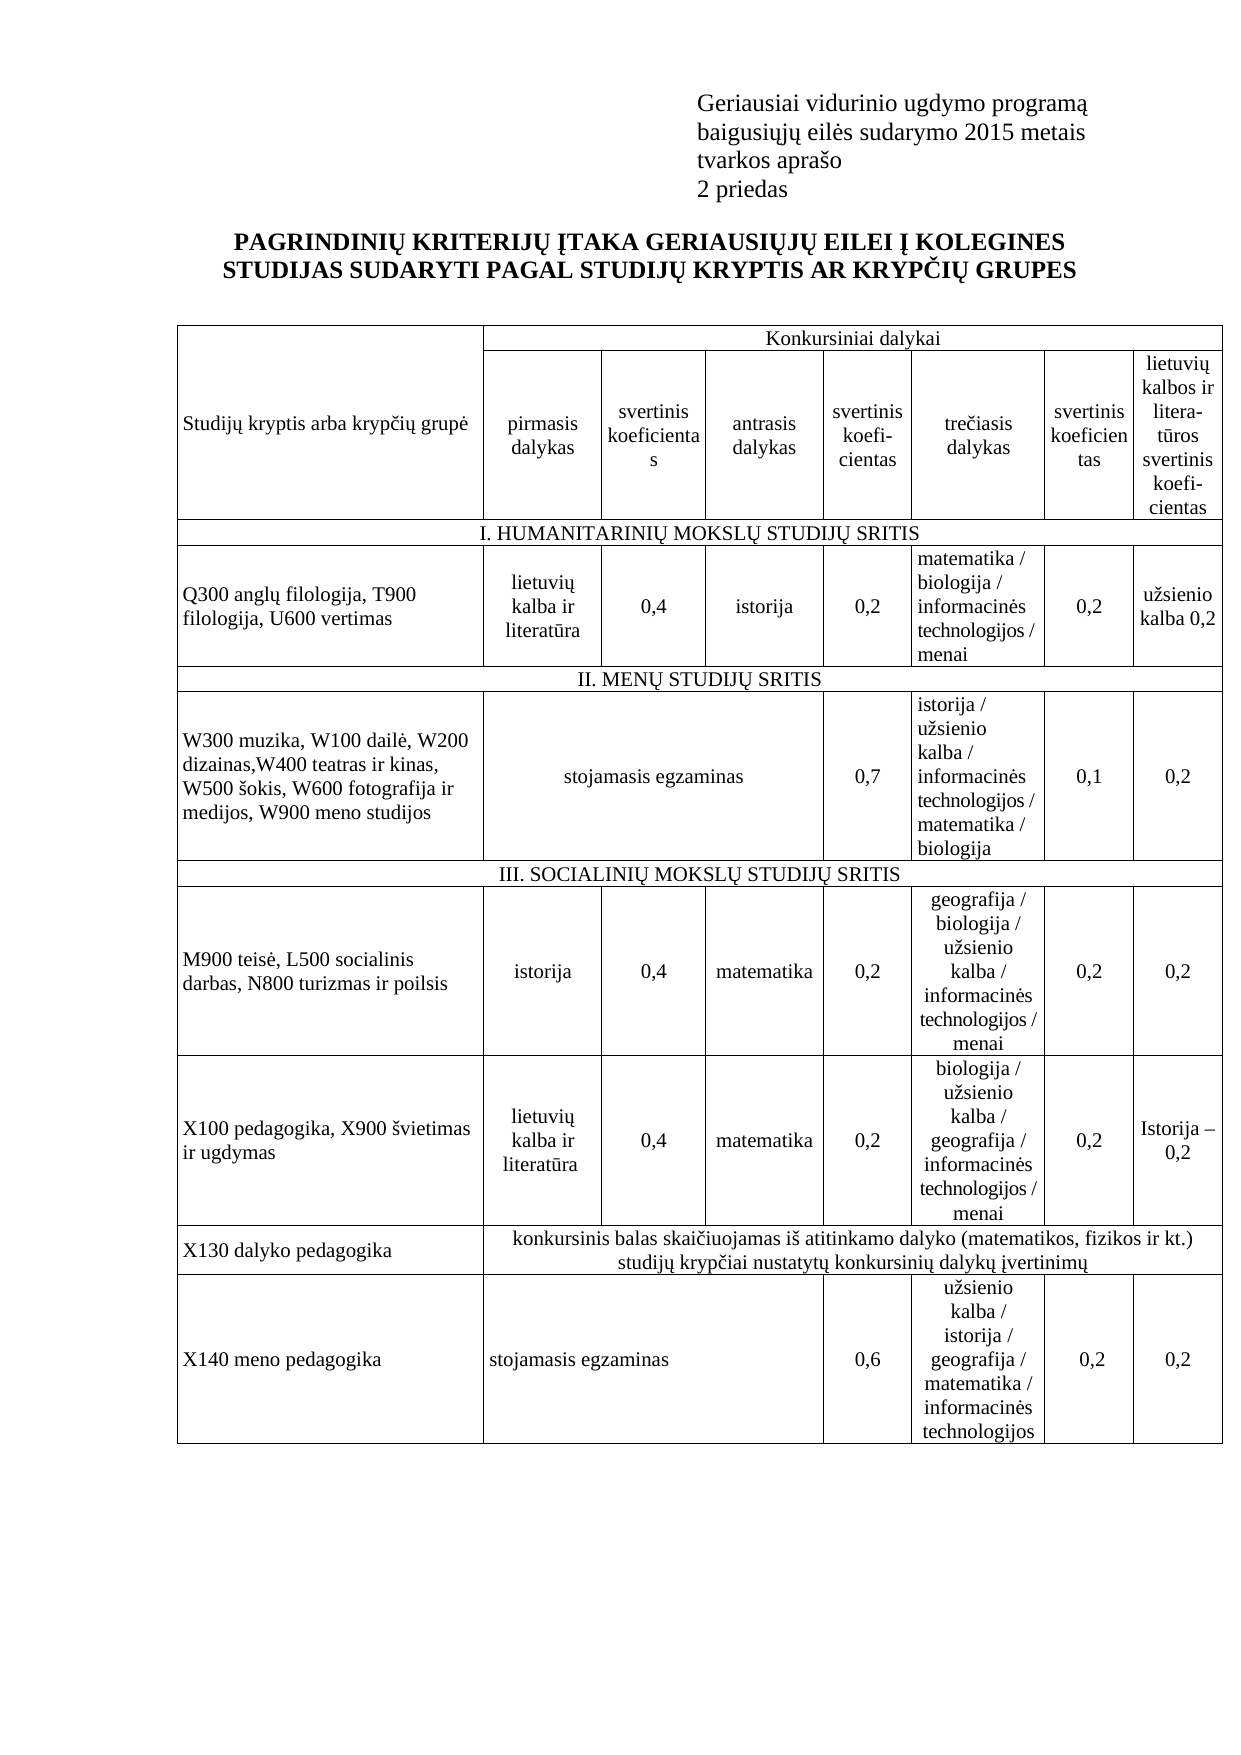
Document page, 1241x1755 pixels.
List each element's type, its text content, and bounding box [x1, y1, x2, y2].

table_cell 0,2 [1134, 1275, 1222, 1443]
table_cell stojamasis egzaminas [484, 692, 823, 860]
table_header Studijų kryptis arba krypčių grupė [178, 326, 483, 519]
table_cell pirmasis dalykas [484, 351, 601, 519]
table_cell 0,1 [1045, 692, 1133, 860]
table_cell svertinis koeficientas [1045, 351, 1133, 519]
table_cell matematika [706, 1056, 823, 1224]
table_cell 0,4 [602, 1056, 705, 1224]
table_cell 0,2 [824, 546, 911, 666]
table_cell antrasis dalykas [706, 351, 823, 519]
table_cell 0,6 [824, 1275, 911, 1443]
text baigusiųjų eilės sudarymo 2015 metais [650, 117, 1113, 145]
text tvarkos aprašo [650, 145, 1113, 174]
table_cell istorija [484, 887, 601, 1055]
table_cell W300 muzika, W100 dailė, W200 dizainas,W400 teatras ir kinas, W500 šokis, W600 fotografija ir medijos, W900 meno studijos [178, 692, 483, 860]
table_cell užsienio kalba / istorija / geografija / matematika / informacinės technologijos [912, 1275, 1044, 1443]
table_cell 0,2 [1045, 1056, 1133, 1224]
table_cell 0,2 [1045, 887, 1133, 1055]
table_cell trečiasis dalykas [912, 351, 1044, 519]
table_cell svertinis koefi-cientas [824, 351, 911, 519]
table_cell biologija / užsienio kalba / geografija / informacinės technologijos / menai [912, 1056, 1044, 1224]
table_cell užsienio kalba 0,2 [1134, 546, 1222, 666]
table_cell geografija / biologija / užsienio kalba / informacinės technologijos / menai [912, 887, 1044, 1055]
table_cell 0,4 [602, 546, 705, 666]
text 2 priedas [650, 174, 1113, 203]
table_cell stojamasis egzaminas [484, 1275, 823, 1443]
table_cell X100 pedagogika, X900 švietimas ir ugdymas [178, 1056, 483, 1224]
table_cell istorija / užsienio kalba / informacinės technologijos / matematika / biologija [912, 692, 1044, 860]
table_cell Istorija – 0,2 [1134, 1056, 1222, 1224]
table_cell konkursinis balas skaičiuojamas iš atitinkamo dalyko (matematikos, fizikos ir kt.) studijų krypčiai nustatytų konkursinių dalykų įvertinimų [484, 1226, 1222, 1274]
table_cell 0,2 [1134, 887, 1222, 1055]
table_cell matematika [706, 887, 823, 1055]
table_cell lietuvių kalba ir literatūra [484, 1056, 601, 1224]
text PAGRINDINIŲ KRITERIJŲ ĮTAKA GERIAUSIŲJŲ EILei Į KOLEGINES STUDIJAS SUDARYtI PAGAL STUDIJŲ KRYPTIS AR KRYPČIŲ GRUPES [177, 227, 1122, 284]
table_cell Q300 anglų filologija, T900 filologija, U600 vertimas [178, 546, 483, 666]
table_cell III. Socialinių mokslų studijų sritis [178, 861, 1222, 886]
table_cell X140 meno pedagogika [178, 1275, 483, 1443]
table_header Konkursiniai dalykai [484, 326, 1222, 350]
table_cell lietuvių kalbos ir litera-tūros svertinis koefi-cientas [1134, 351, 1222, 519]
table_cell I. HUMANITARINIŲ MOKSLŲ studijų sritis [178, 520, 1222, 544]
table_cell M900 teisė, L500 socialinis darbas, N800 turizmas ir poilsis [178, 887, 483, 1055]
table_cell 0,2 [824, 1056, 911, 1224]
text Geriausiai vidurinio ugdymo programą [562, 88, 1113, 117]
table_cell 0,4 [602, 887, 705, 1055]
table_cell 0,2 [1045, 1275, 1133, 1443]
table_cell X130 dalyko pedagogika [178, 1226, 483, 1274]
table_cell matematika / biologija / informacinės technologijos / menai [912, 546, 1044, 666]
table_cell 0,2 [1045, 546, 1133, 666]
table_cell 0,2 [1134, 692, 1222, 860]
table_cell svertinis koeficientas [602, 351, 705, 519]
table_cell lietuvių kalba ir literatūra [484, 546, 601, 666]
table_cell II. MenŲ studijų sritis [178, 667, 1222, 691]
table_cell istorija [706, 546, 823, 666]
table_cell 0,2 [824, 887, 911, 1055]
table_cell 0,7 [824, 692, 911, 860]
